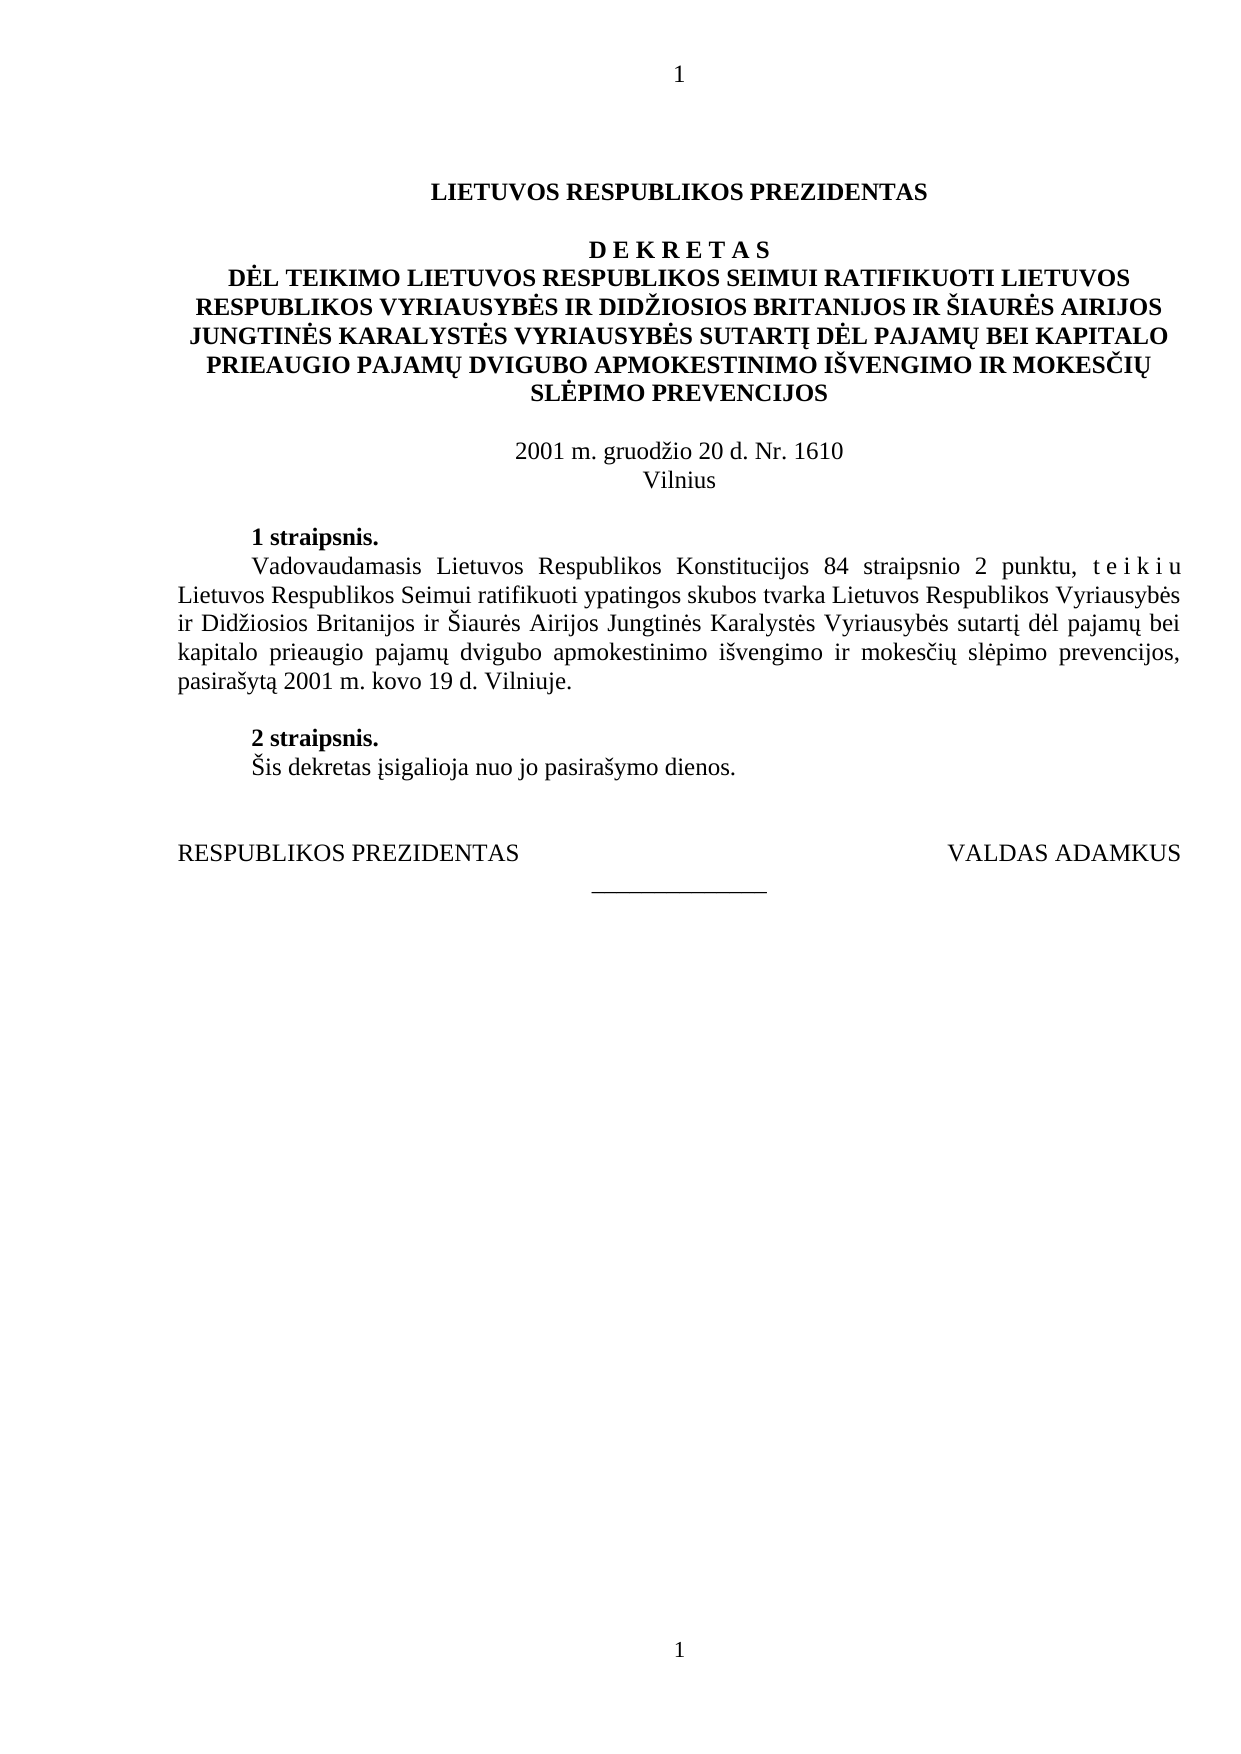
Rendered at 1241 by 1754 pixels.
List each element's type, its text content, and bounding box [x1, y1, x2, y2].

text 1 straipsnis. [177, 522, 1181, 551]
text 2001 m. gruodžio 20 d. Nr. 1610 [177, 436, 1181, 465]
text Vilnius [177, 465, 1181, 493]
text DĖL TEIKIMO LIETUVOS RESPUBLIKOS SEIMUI RATIFIKUOTI LIETUVOS RESPUBLIKOS VYRIAUSYBĖS IR DIDŽIOSIOS BRITANIJOS IR ŠIAURĖS AIRIJOS JUNGTINĖS KARALYSTĖS VYRIAUSYBĖS SUTARTĮ DĖL PAJAMŲ BEI KAPITALO PRIEAUGIO PAJAMŲ DVIGUBO APMOKESTINIMO IŠVENGIMO IR MOKESČIŲ SLĖPIMO PREVENCIJOS [177, 263, 1181, 407]
text RESPUBLIKOS PREZIDENTAS VALDAS ADAMKUS [177, 838, 1181, 867]
text Vadovaudamasis Lietuvos Respublikos Konstitucijos 84 straipsnio 2 punktu, teikiu Lietuvos Respublikos Seimui ratifikuoti ypatingos skubos tvarka Lietuvos Respublikos Vyriausybės ir Didžiosios Britanijos ir Šiaurės Airijos Jungtinės Karalystės Vyriausybės sutartį dėl pajamų bei kapitalo prieaugio pajamų dvigubo apmokestinimo išvengimo ir mokesčių slėpimo prevencijos, pasirašytą 2001 m. kovo 19 d. Vilniuje. [177, 551, 1181, 695]
text Šis dekretas įsigalioja nuo jo pasirašymo dienos. [177, 752, 1181, 781]
text D E K R E T A S [177, 235, 1181, 263]
text LIETUVOS RESPUBLIKOS PREZIDENTAS [177, 177, 1181, 206]
text ______________ [177, 867, 1181, 896]
text 2 straipsnis. [177, 723, 1181, 752]
